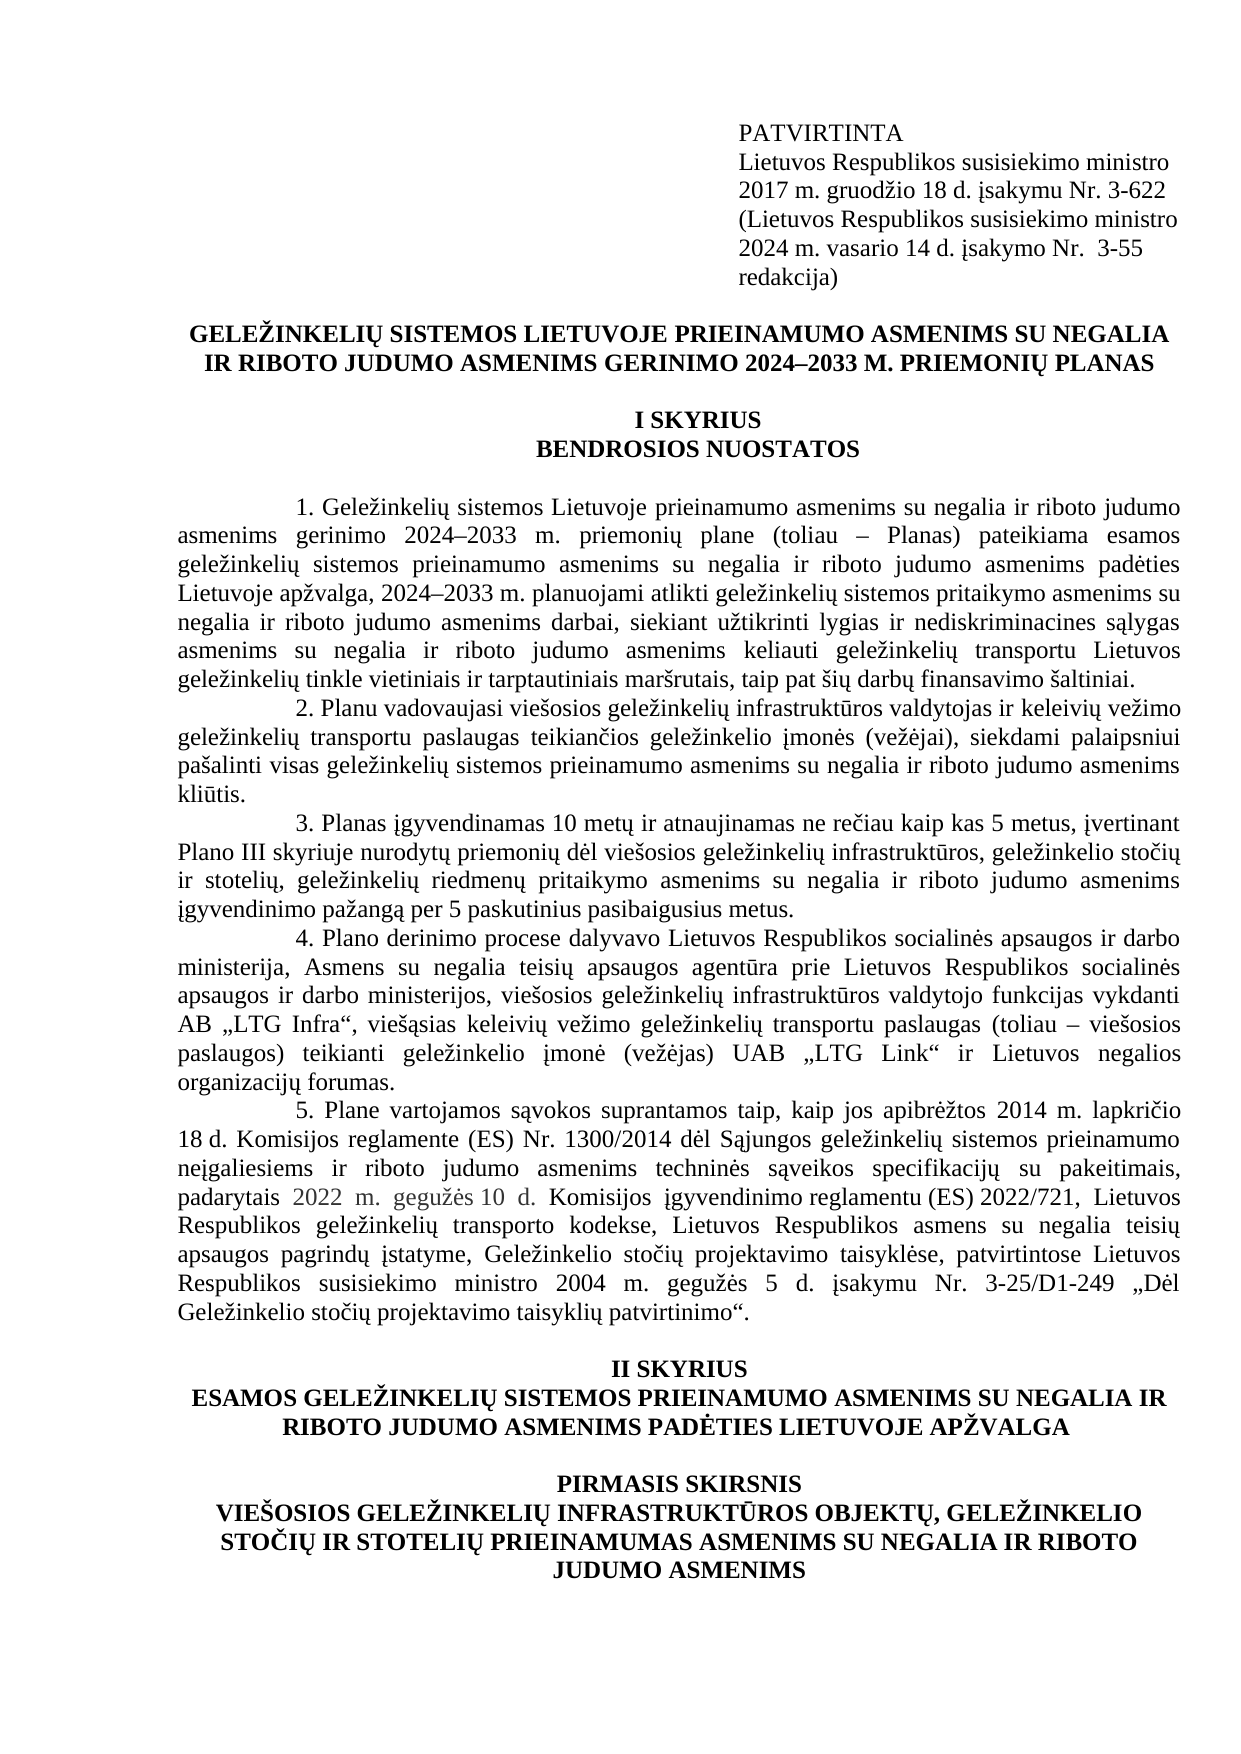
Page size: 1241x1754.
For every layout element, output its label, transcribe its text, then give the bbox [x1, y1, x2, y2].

text PIRMASIS SKIRSNIS [177, 1469, 1181, 1498]
text ESAMOS GELEŽINKELIŲ SISTEMOS PRIEINAMUMO ASMENIMS SU NEGALIA IR RIBOTO JUDUMO ASMENIMS PADĖTIES LIETUVOJE APŽVALGA [177, 1383, 1181, 1441]
text PATVIRTINTA [738, 118, 1181, 147]
text 5. Plane vartojamos sąvokos suprantamos taip, kaip jos apibrėžtos 2014 m. lapkričio 18 d. Komisijos reglamente (ES) Nr. 1300/2014 dėl Sąjungos geležinkelių sistemos prieinamumo neįgaliesiems ir riboto judumo asmenims techninės sąveikos specifikacijų su pakeitimais, padarytais 2022 m. gegužės 10 d. Komisijos įgyvendinimo reglamentu (ES) 2022/721, Lietuvos Respublikos geležinkelių transporto kodekse, Lietuvos Respublikos asmens su negalia teisių apsaugos pagrindų įstatyme, Geležinkelio stočių projektavimo taisyklėse, patvirtintose Lietuvos Respublikos susisiekimo ministro 2004 m. gegužės 5 d. įsakymu Nr. 3-25/D1-249 „Dėl Geležinkelio stočių projektavimo taisyklių patvirtinimo“. [177, 1096, 1181, 1326]
text VIEŠOSIOS GELEŽINKELIŲ INFRASTRUKTŪROS OBJEKTŲ, GELEŽINKELIO STOČIŲ IR STOTELIŲ PRIEINAMUMAS ASMENIMS SU NEGALIA IR RIBOTO JUDUMO ASMENIMS [177, 1498, 1181, 1584]
text 2. Planu vadovaujasi viešosios geležinkelių infrastruktūros valdytojas ir keleivių vežimo geležinkelių transportu paslaugas teikiančios geležinkelio įmonės (vežėjai), siekdami palaipsniui pašalinti visas geležinkelių sistemos prieinamumo asmenims su negalia ir riboto judumo asmenims kliūtis. [177, 693, 1181, 808]
text I SKYRIUS [215, 406, 1181, 434]
text BENDROSIOS NUOSTATOS [215, 434, 1181, 463]
text GELEŽINKELIŲ SISTEMOS LIETUVOJE PRIEINAMUMO ASMENIMS SU NEGALIA IR RIBOTO JUDUMO ASMENIMS GERINIMO 2024–2033 M. PRIEMONIŲ PLANAS [177, 319, 1181, 377]
text 2024 m. vasario 14 d. įsakymo Nr. 3-55 [738, 233, 1181, 262]
text Lietuvos Respublikos susisiekimo ministro [738, 147, 1181, 176]
text 2017 m. gruodžio 18 d. įsakymu Nr. 3-622 [738, 176, 1181, 204]
text 1. Geležinkelių sistemos Lietuvoje prieinamumo asmenims su negalia ir riboto judumo asmenims gerinimo 2024–2033 m. priemonių plane (toliau – Planas) pateikiama esamos geležinkelių sistemos prieinamumo asmenims su negalia ir riboto judumo asmenims padėties Lietuvoje apžvalga, 2024–2033 m. planuojami atlikti geležinkelių sistemos pritaikymo asmenims su negalia ir riboto judumo asmenims darbai, siekiant užtikrinti lygias ir nediskriminacines sąlygas asmenims su negalia ir riboto judumo asmenims keliauti geležinkelių transportu Lietuvos geležinkelių tinkle vietiniais ir tarptautiniais maršrutais, taip pat šių darbų finansavimo šaltiniai. [177, 492, 1181, 693]
text 4. Plano derinimo procese dalyvavo Lietuvos Respublikos socialinės apsaugos ir darbo ministerija, Asmens su negalia teisių apsaugos agentūra prie Lietuvos Respublikos socialinės apsaugos ir darbo ministerijos, viešosios geležinkelių infrastruktūros valdytojo funkcijas vykdanti AB „LTG Infra“, viešąsias keleivių vežimo geležinkelių transportu paslaugas (toliau – viešosios paslaugos) teikianti geležinkelio įmonė (vežėjas) UAB „LTG Link“ ir Lietuvos negalios organizacijų forumas. [177, 923, 1181, 1096]
text redakcija) [738, 262, 1181, 291]
text II SKYRIUS [177, 1354, 1181, 1383]
text (Lietuvos Respublikos susisiekimo ministro [738, 204, 1181, 233]
text 3. Planas įgyvendinamas 10 metų ir atnaujinamas ne rečiau kaip kas 5 metus, įvertinant Plano III skyriuje nurodytų priemonių dėl viešosios geležinkelių infrastruktūros, geležinkelio stočių ir stotelių, geležinkelių riedmenų pritaikymo asmenims su negalia ir riboto judumo asmenims įgyvendinimo pažangą per 5 paskutinius pasibaigusius metus. [177, 808, 1181, 923]
